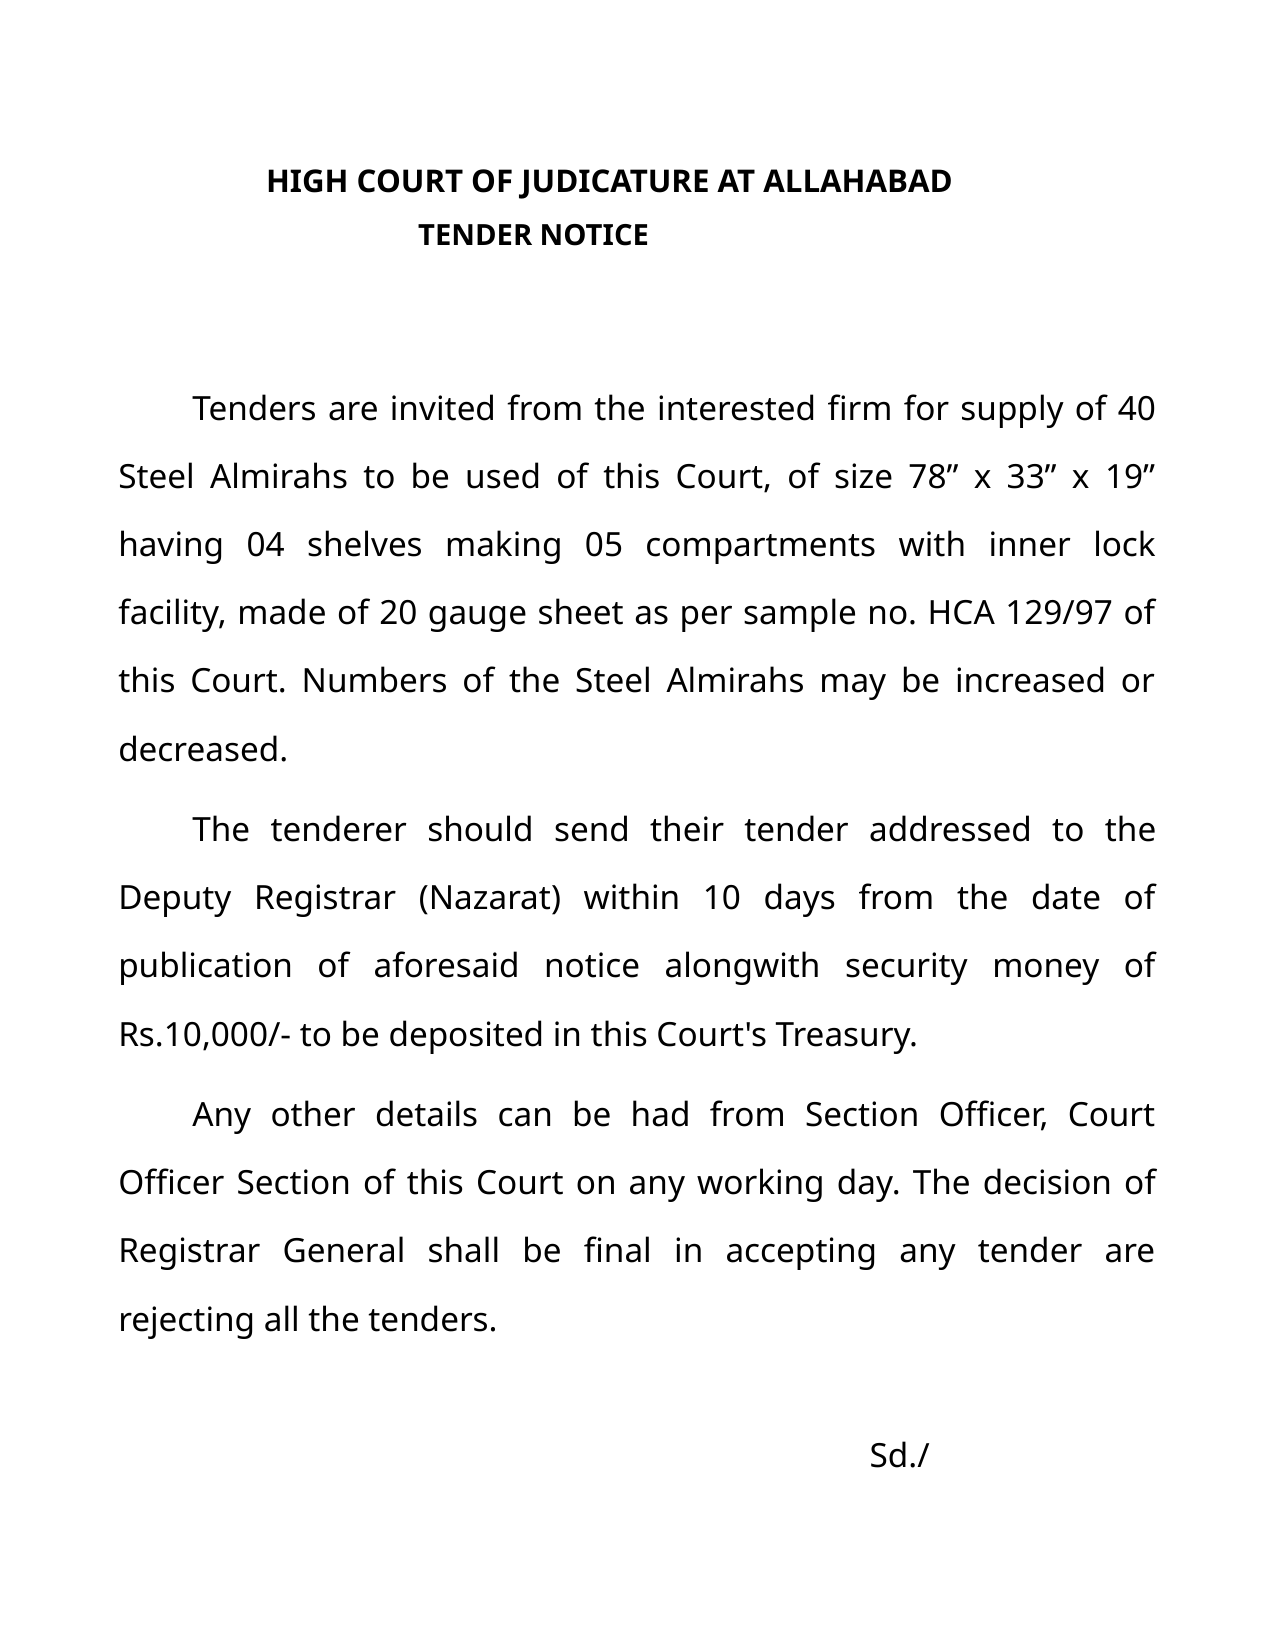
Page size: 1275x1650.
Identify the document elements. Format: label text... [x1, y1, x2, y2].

text Sd./ [118, 1432, 1157, 1477]
text TENDER NOTICE [118, 214, 1157, 254]
text The tenderer should send their tender addressed to the Deputy Registrar (Nazarat) within 10 days from the date of publication of aforesaid notice alongwith security money of Rs.10,000/- to be deposited in this Court's Treasury. [118, 806, 1157, 1056]
text HIGH COURT OF JUDICATURE AT ALLAHABAD [118, 159, 1157, 202]
text Any other details can be had from Section Officer, Court Officer Section of this Court on any working day. The decision of Registrar General shall be final in accepting any tender are rejecting all the tenders. [118, 1091, 1157, 1341]
text Tenders are invited from the interested firm for supply of 40 Steel Almirahs to be used of this Court, of size 78” x 33” x 19” having 04 shelves making 05 compartments with inner lock facility, made of 20 gauge sheet as per sample no. HCA 129/97 of this Court. Numbers of the Steel Almirahs may be increased or decreased. [118, 385, 1157, 771]
